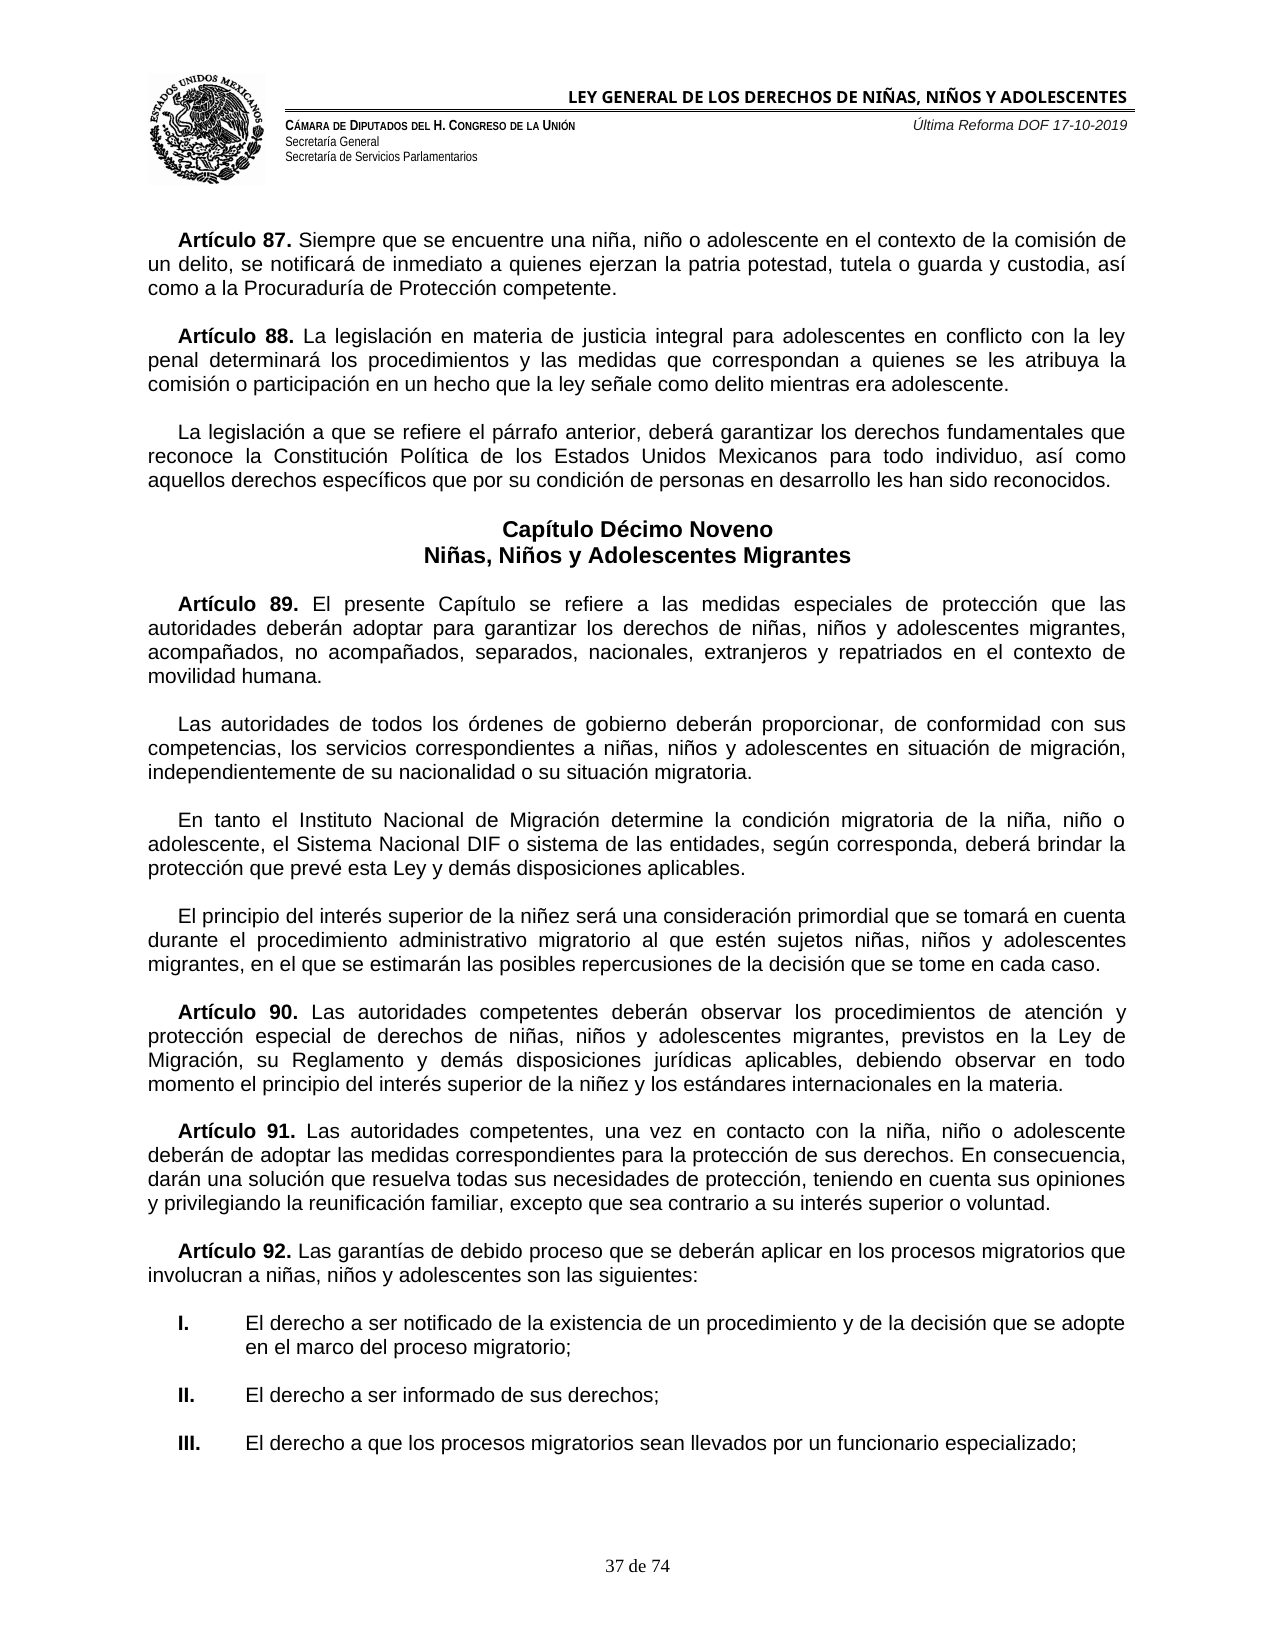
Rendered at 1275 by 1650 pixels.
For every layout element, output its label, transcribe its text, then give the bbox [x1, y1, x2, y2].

text Artículo 92. Las garantías de debido proceso que se deberán aplicar en los procesos migratorios que involucran a niñas, niños y adolescentes son las siguientes: [148, 1239, 1127, 1287]
text El principio del interés superior de la niñez será una consideración primordial que se tomará en cuenta durante el procedimiento administrativo migratorio al que estén sujetos niñas, niños y adolescentes migrantes, en el que se estimarán las posibles repercusiones de la decisión que se tome en cada caso. [148, 904, 1127, 976]
text En tanto el Instituto Nacional de Migración determine la condición migratoria de la niña, niño o adolescente, el Sistema Nacional DIF o sistema de las entidades, según corresponda, deberá brindar la protección que prevé esta Ley y demás disposiciones aplicables. [148, 808, 1127, 880]
text Niñas, Niños y Adolescentes Migrantes [148, 542, 1127, 568]
text Las autoridades de todos los órdenes de gobierno deberán proporcionar, de conformidad con sus competencias, los servicios correspondientes a niñas, niños y adolescentes en situación de migración, independientemente de su nacionalidad o su situación migratoria. [148, 712, 1127, 784]
text Artículo 88. La legislación en materia de justicia integral para adolescentes en conflicto con la ley penal determinará los procedimientos y las medidas que correspondan a quienes se les atribuya la comisión o participación en un hecho que la ley señale como delito mientras era adolescente. [148, 324, 1127, 396]
text Artículo 89. El presente Capítulo se refiere a las medidas especiales de protección que las autoridades deberán adoptar para garantizar los derechos de niñas, niños y adolescentes migrantes, acompañados, no acompañados, separados, nacionales, extranjeros y repatriados en el contexto de movilidad humana. [148, 592, 1127, 688]
text Capítulo Décimo Noveno [148, 516, 1127, 542]
text La legislación a que se refiere el párrafo anterior, deberá garantizar los derechos fundamentales que reconoce la Constitución Política de los Estados Unidos Mexicanos para todo individuo, así como aquellos derechos específicos que por su condición de personas en desarrollo les han sido reconocidos. [148, 420, 1127, 492]
text III. El derecho a que los procesos migratorios sean llevados por un funcionario especializado; [178, 1431, 1127, 1455]
text II. El derecho a ser informado de sus derechos; [178, 1383, 1127, 1407]
text Artículo 87. Siempre que se encuentre una niña, niño o adolescente en el contexto de la comisión de un delito, se notificará de inmediato a quienes ejerzan la patria potestad, tutela o guarda y custodia, así como a la Procuraduría de Protección competente. [148, 228, 1127, 300]
text Artículo 91. Las autoridades competentes, una vez en contacto con la niña, niño o adolescente deberán de adoptar las medidas correspondientes para la protección de sus derechos. En consecuencia, darán una solución que resuelva todas sus necesidades de protección, teniendo en cuenta sus opiniones y privilegiando la reunificación familiar, excepto que sea contrario a su interés superior o voluntad. [148, 1119, 1127, 1215]
text I. El derecho a ser notificado de la existencia de un procedimiento y de la decisión que se adopte en el marco del proceso migratorio; [178, 1311, 1127, 1359]
text Artículo 90. Las autoridades competentes deberán observar los procedimientos de atención y protección especial de derechos de niñas, niños y adolescentes migrantes, previstos en la Ley de Migración, su Reglamento y demás disposiciones jurídicas aplicables, debiendo observar en todo momento el principio del interés superior de la niñez y los estándares internacionales en la materia. [148, 999, 1127, 1095]
